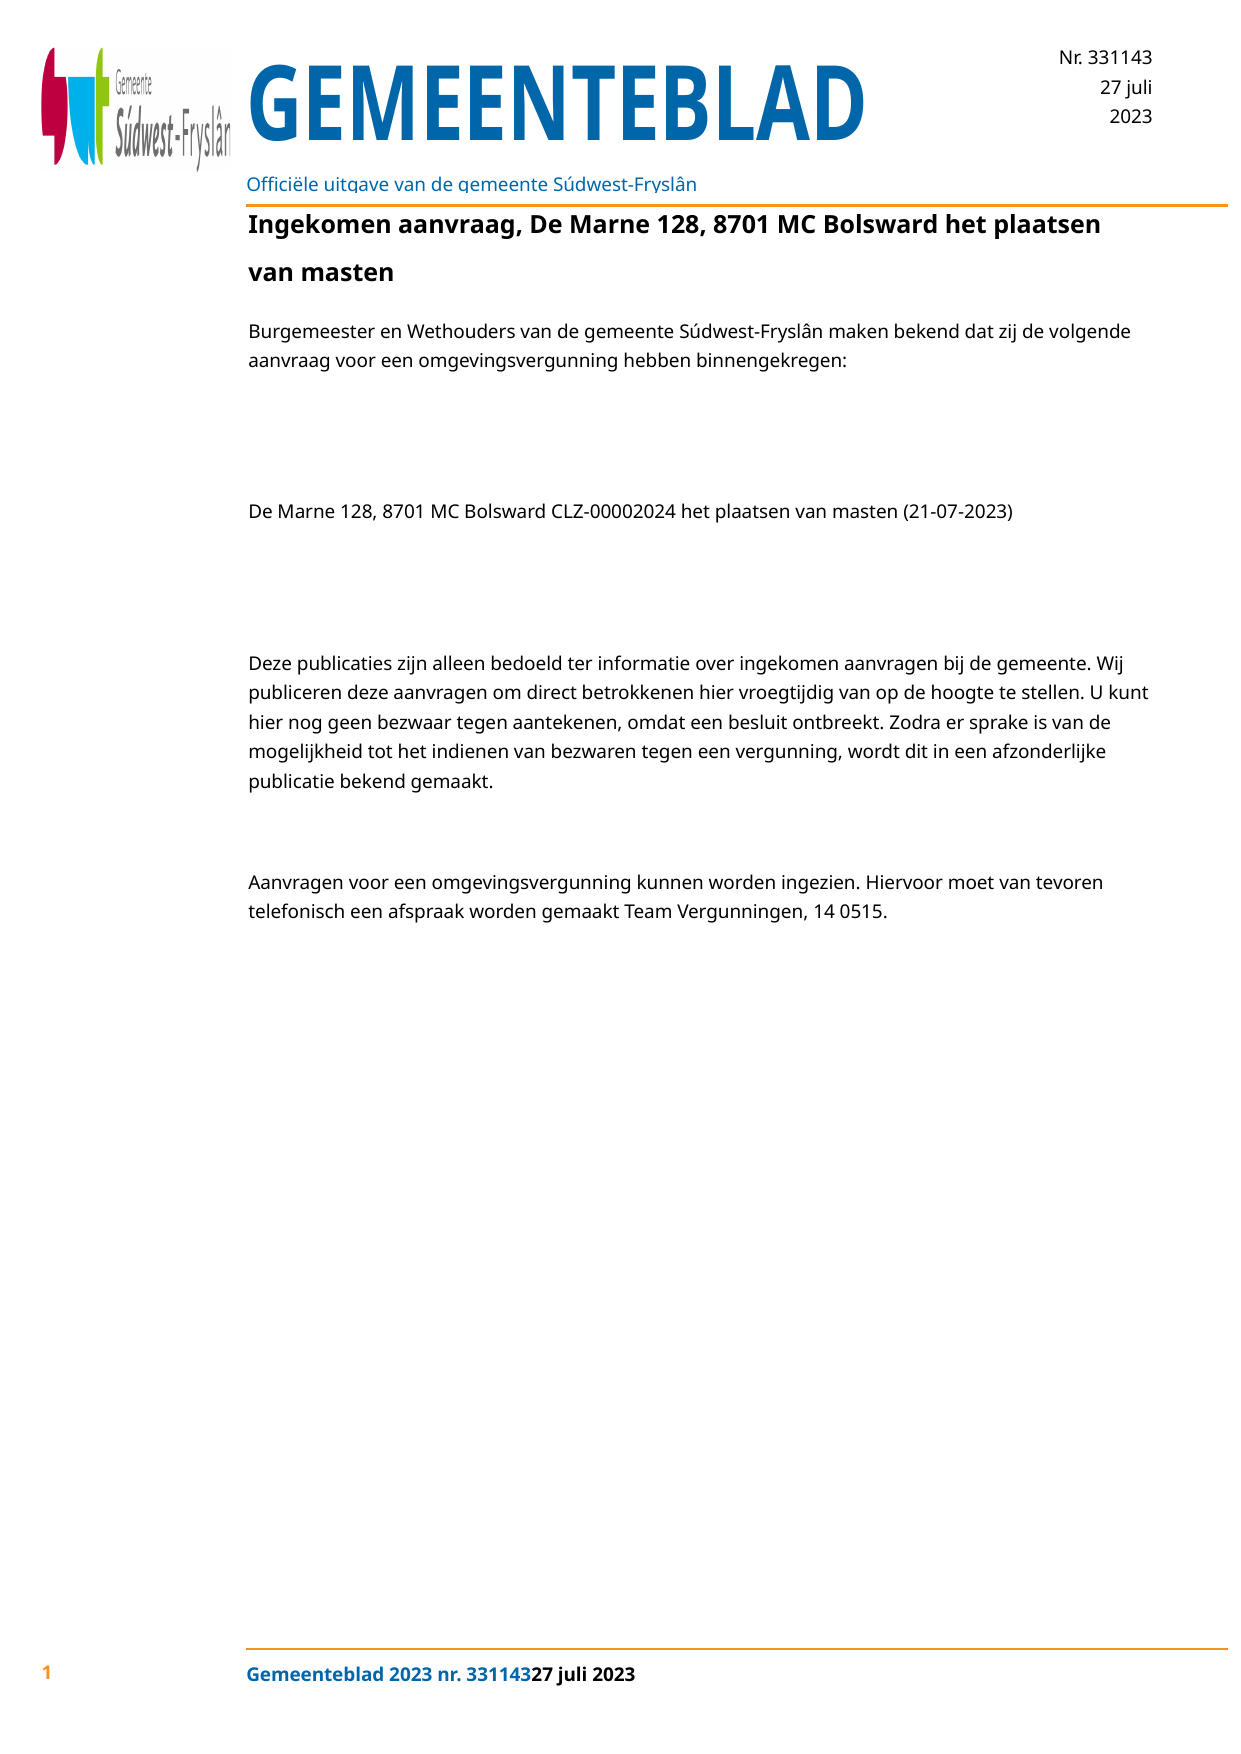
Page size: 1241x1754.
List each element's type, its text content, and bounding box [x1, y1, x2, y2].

text Deze publicaties zijn alleen bedoeld ter informatie over ingekomen aanvragen bij de gemeente. Wij publiceren deze aanvragen om direct betrokkenen hier vroegtijdig van op de hoogte te stellen. U kunt hier nog geen bezwaar tegen aantekenen, omdat een besluit ontbreekt. Zodra er sprake is van de mogelijkheid tot het indienen van bezwaren tegen een vergunning, wordt dit in een afzonderlijke publicatie bekend gemaakt. [248, 650, 1152, 794]
picture [41, 47, 231, 172]
text Aanvragen voor een omgevingsvergunning kunnen worden ingezien. Hiervoor moet van tevoren telefonisch een afspraak worden gemaakt Team Vergunningen, 14 0515. [248, 869, 1152, 924]
text Burgemeester en Wethouders van de gemeente Súdwest-Fryslân maken bekend dat zij de volgende aanvraag voor een omgevingsvergunning hebben binnengekregen: [248, 318, 1152, 373]
text De Marne 128, 8701 MC Bolsward CLZ-00002024 het plaatsen van masten (21-07-2023) [248, 499, 1152, 524]
text Ingekomen aanvraag, De Marne 128, 8701 MC Bolsward het plaatsen van masten [248, 207, 1152, 288]
